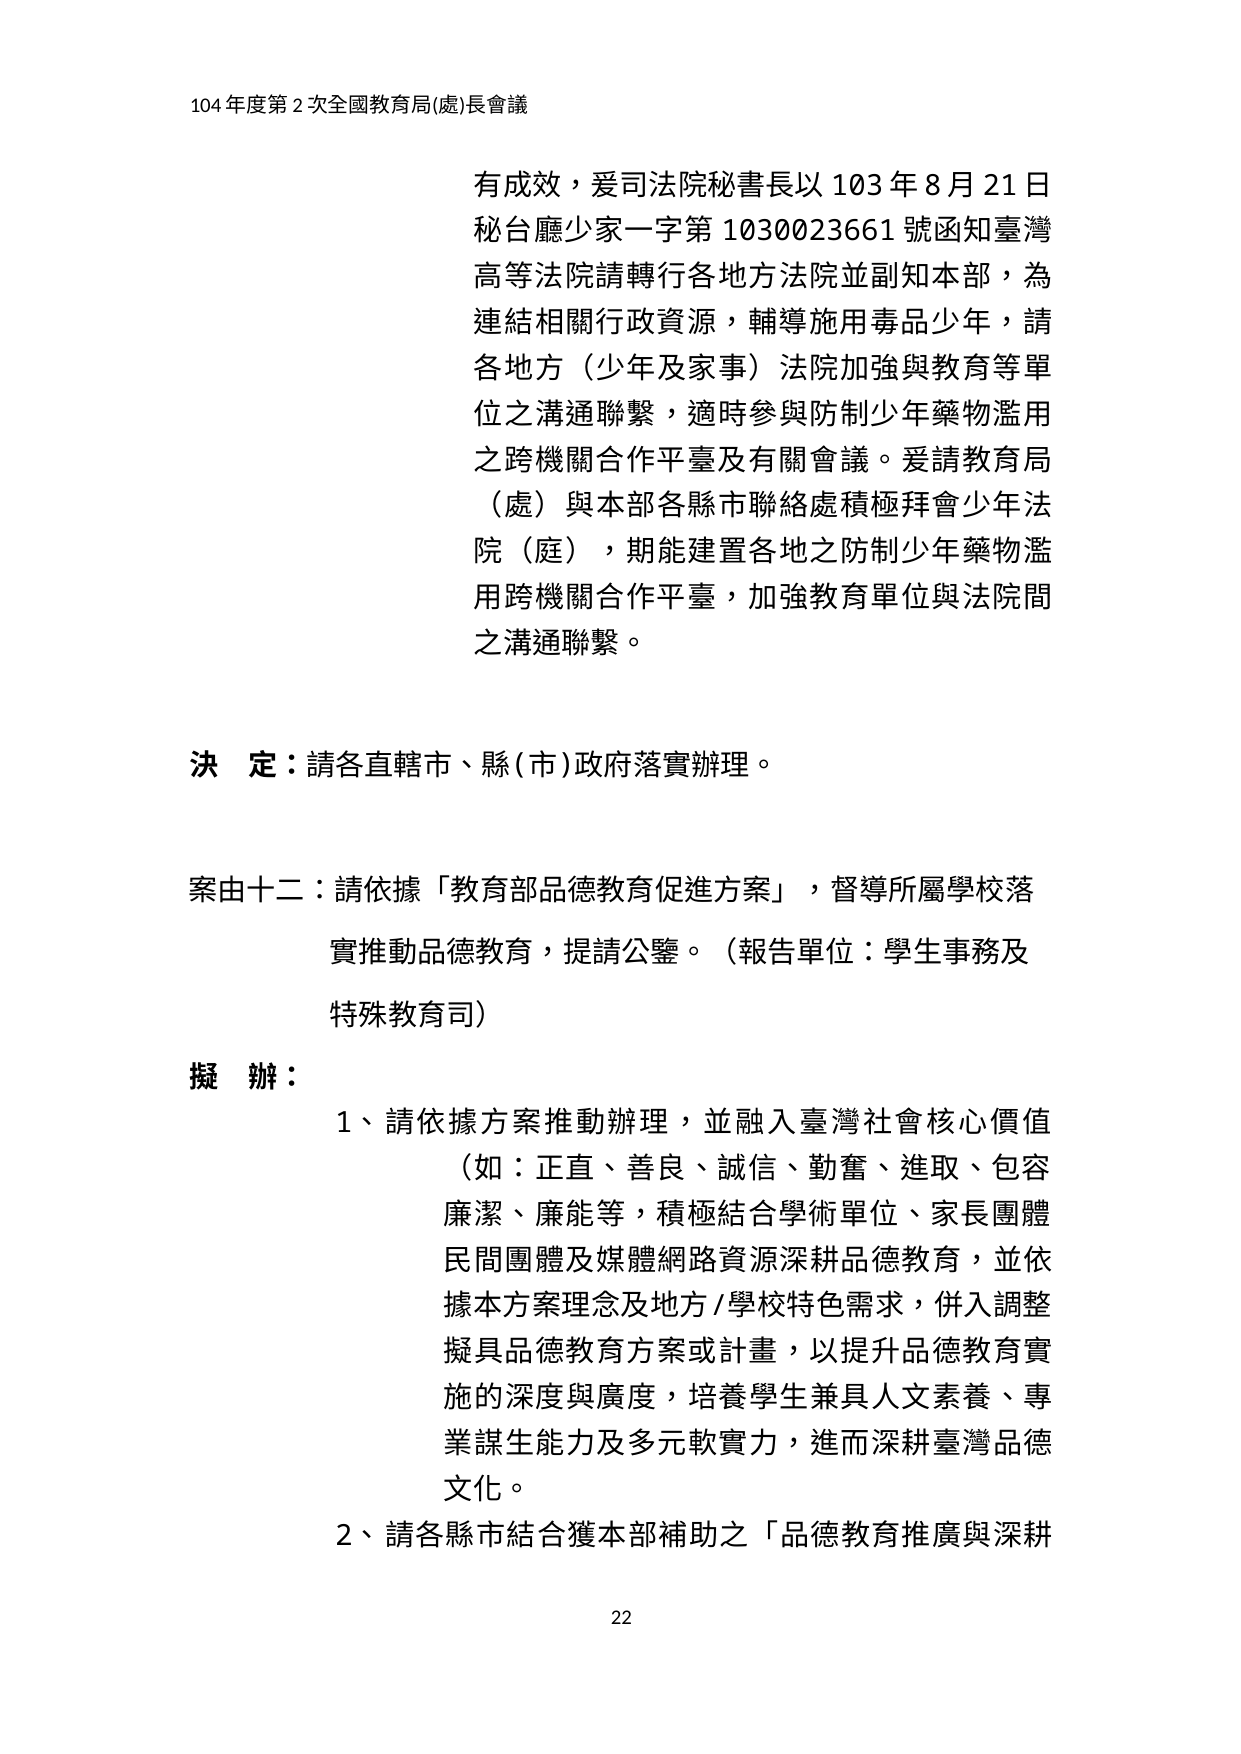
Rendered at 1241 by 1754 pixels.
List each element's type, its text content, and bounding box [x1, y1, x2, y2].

list 請各縣市結合獲本部補助之「品德教育推廣與深耕學校」及獲表揚之「品德教育特色學校」，辦理所屬學校之行政人員與教師成長營、教師專業知能研習活動及親職講座等，並遴選表揚執行成效優良之品德教育推廣與深耕學校及其合作學校、及致力推動品德教育之教育行政人員、教師、學生、家長及民間團體等，並將其經驗進行分享與多元整合宣導，促進品德教育的區域性發展與推廣。 [335, 1508, 1053, 1554]
subtitle 案由十二：請依據「教育部品德教育促進方案」，督導所屬學校落實推動品德教育，提請公鑒。（報告單位：學生事務及特殊教育司） [188, 846, 1053, 1033]
text 決 定：請各直轄市、縣(市)政府落實辦理。 [189, 721, 1053, 783]
list 請依據方案推動辦理，並融入臺灣社會核心價值（如：正直、善良、誠信、勤奮、進取、包容、廉潔、廉能等，積極結合學術單位、家長團體、民間團體及媒體網路資源深耕品德教育，並依據本方案理念及地方/學校特色需求，併入調整擬具品德教育方案或計畫，以提升品德教育實施的深度與廣度，培養學生兼具人文素養、專業謀生能力及多元軟實力，進而深耕臺灣品德文化。 [335, 1096, 1053, 1508]
text 擬 辦： [189, 1033, 1053, 1096]
list 鑑於施用毒品少年的輔導，常須連結教育、警政、社政、衛政等單位資源，共同督促輔導始易有成效，爰司法院秘書長以103年8月21日秘台廳少家一字第1030023661號函知臺灣高等法院請轉行各地方法院並副知本部，為連結相關行政資源，輔導施用毒品少年，請各地方（少年及家事）法院加強與教育等單位之溝通聯繫，適時參與防制少年藥物濫用之跨機關合作平臺及有關會議。爰請教育局（處）與本部各縣市聯絡處積極拜會少年法院（庭），期能建置各地之防制少年藥物濫用跨機關合作平臺，加強教育單位與法院間之溝通聯繫。 [365, 158, 1053, 662]
